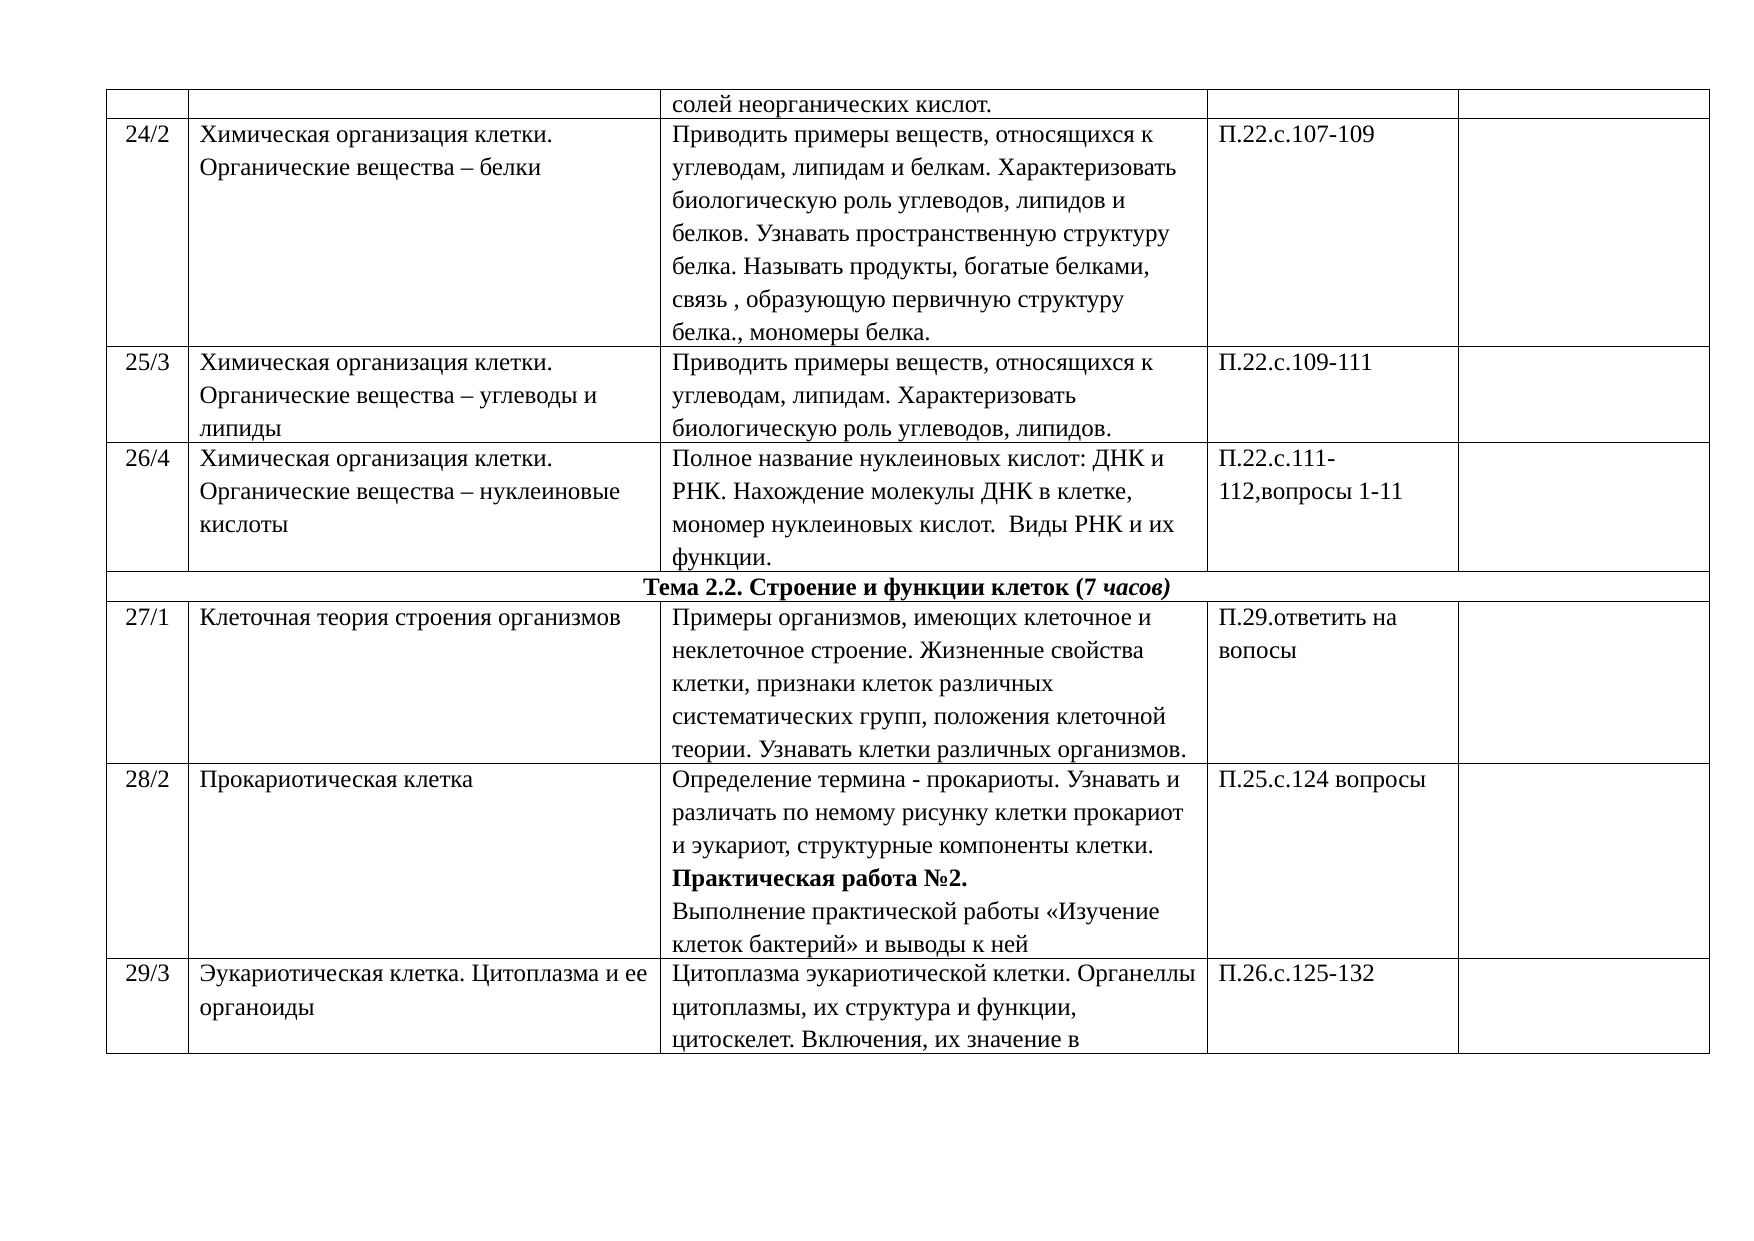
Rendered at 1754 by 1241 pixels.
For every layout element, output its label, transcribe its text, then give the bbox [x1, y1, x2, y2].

table_cell Приводить примеры веществ, относящихся к углеводам, липидам и белкам. Характеризовать биологическую роль углеводов, липидов и белков. Узнавать пространственную структуру белка. Называть продукты, богатые белками, связь , образующую первичную структуру белка., мономеры белка. [661, 119, 1207, 346]
table_cell [1459, 119, 1709, 346]
table_cell 25/3 [107, 347, 188, 442]
table_cell Эукариотическая клетка. Цитоплазма и ее органоиды [189, 959, 660, 1053]
table_cell Цитоплазма эукариотической клетки. Органеллы цитоплазмы, их структура и функции, цитоскелет. Включения, их значение в [661, 959, 1207, 1053]
table_cell [1459, 90, 1709, 118]
table_cell [1459, 959, 1709, 1053]
table_cell [189, 90, 660, 118]
table_cell П.22.с.109-111 [1208, 347, 1458, 442]
table_cell Определение термина - прокариоты. Узнавать и различать по немому рисунку клетки прокариот и эукариот, структурные компоненты клетки. Практическая работа №2. Выполнение практической работы «Изучение клеток бактерий» и выводы к ней [661, 764, 1207, 957]
table_cell Приводить примеры веществ, относящихся к углеводам, липидам. Характеризовать биологическую роль углеводов, липидов. [661, 347, 1207, 442]
table_cell Клеточная теория строения организмов [189, 602, 660, 763]
table_cell [1459, 764, 1709, 957]
table_cell Тема 2.2. Строение и функции клеток (7 часов) [107, 572, 1709, 601]
table_cell Химическая организация клетки. Органические вещества – нуклеиновые кислоты [189, 443, 660, 571]
table_cell 29/3 [107, 959, 188, 1053]
table_cell 27/1 [107, 602, 188, 763]
table_cell 26/4 [107, 443, 188, 571]
table_cell Химическая организация клетки. Органические вещества – белки [189, 119, 660, 346]
table_cell [107, 90, 188, 118]
table_cell солей неорганических кислот. [661, 90, 1207, 118]
table_cell П.25.с.124 вопросы [1208, 764, 1458, 957]
table_cell 28/2 [107, 764, 188, 957]
table_cell [1459, 443, 1709, 571]
table_cell [1459, 602, 1709, 763]
table_cell [1459, 347, 1709, 442]
table_cell П.26.с.125-132 [1208, 959, 1458, 1053]
table_cell Прокариотическая клетка [189, 764, 660, 957]
table_cell П.29.ответить на вопосы [1208, 602, 1458, 763]
table_cell Примеры организмов, имеющих клеточное и неклеточное строение. Жизненные свойства клетки, признаки клеток различных систематических групп, положения клеточной теории. Узнавать клетки различных организмов. [661, 602, 1207, 763]
table_cell Химическая организация клетки. Органические вещества – углеводы и липиды [189, 347, 660, 442]
table_cell [1208, 90, 1458, 118]
table_cell П.22.с.111-112,вопросы 1-11 [1208, 443, 1458, 571]
table_cell 24/2 [107, 119, 188, 346]
table_cell П.22.с.107-109 [1208, 119, 1458, 346]
table_cell Полное название нуклеиновых кислот: ДНК и РНК. Нахождение молекулы ДНК в клетке, мономер нуклеиновых кислот. Виды РНК и их функции. [661, 443, 1207, 571]
